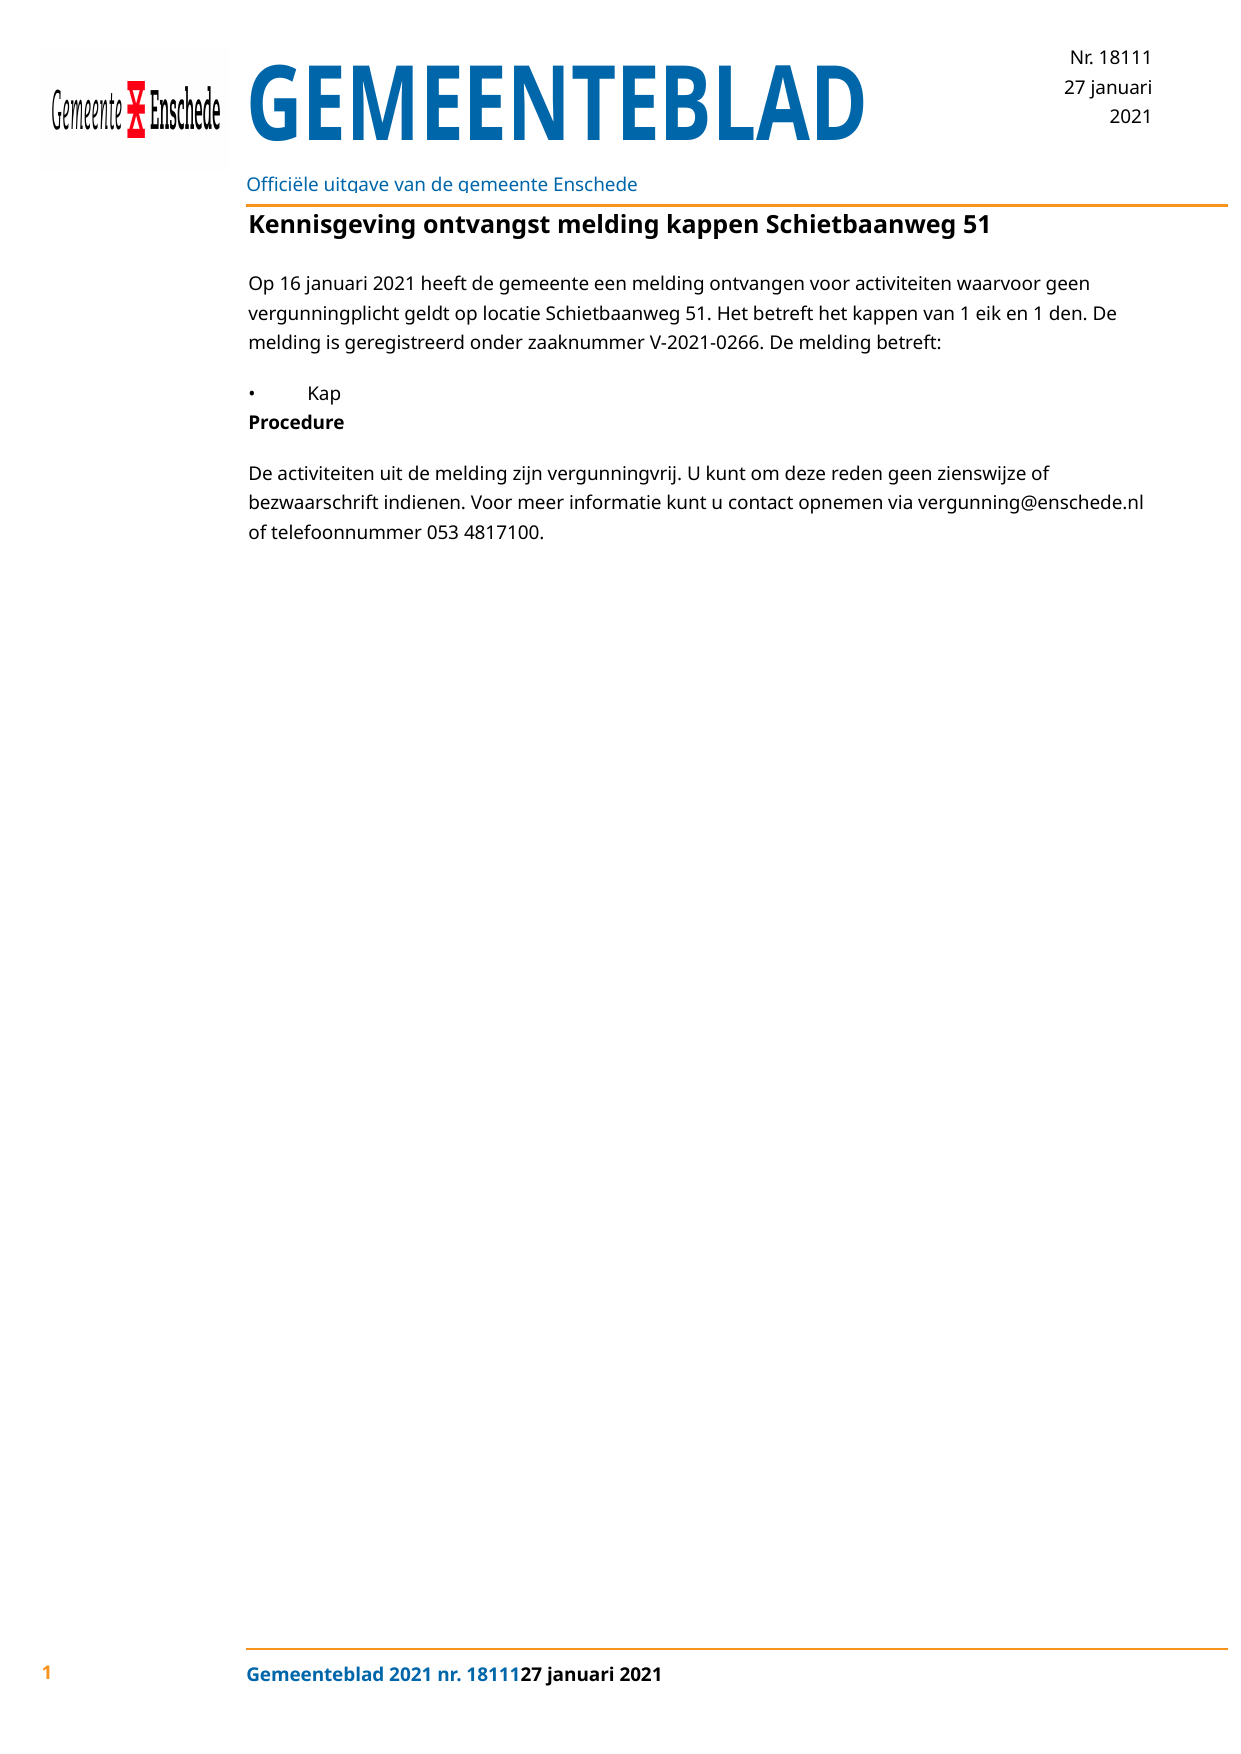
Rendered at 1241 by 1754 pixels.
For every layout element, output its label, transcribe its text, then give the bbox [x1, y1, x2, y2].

text Procedure [248, 409, 1152, 435]
picture [41, 47, 231, 172]
text De activiteiten uit de melding zijn vergunningvrij. U kunt om deze reden geen zienswijze of bezwaarschrift indienen. Voor meer informatie kunt u contact opnemen via vergunning@enschede.nl of telefoonnummer 053 4817100. [248, 460, 1152, 545]
list Kap [248, 380, 1152, 406]
text Op 16 januari 2021 heeft de gemeente een melding ontvangen voor activiteiten waarvoor geen vergunningplicht geldt op locatie Schietbaanweg 51. Het betreft het kappen van 1 eik en 1 den. De melding is geregistreerd onder zaaknummer V-2021-0266. De melding betreft: [248, 270, 1152, 355]
text Kennisgeving ontvangst melding kappen Schietbaanweg 51 [248, 207, 1152, 241]
